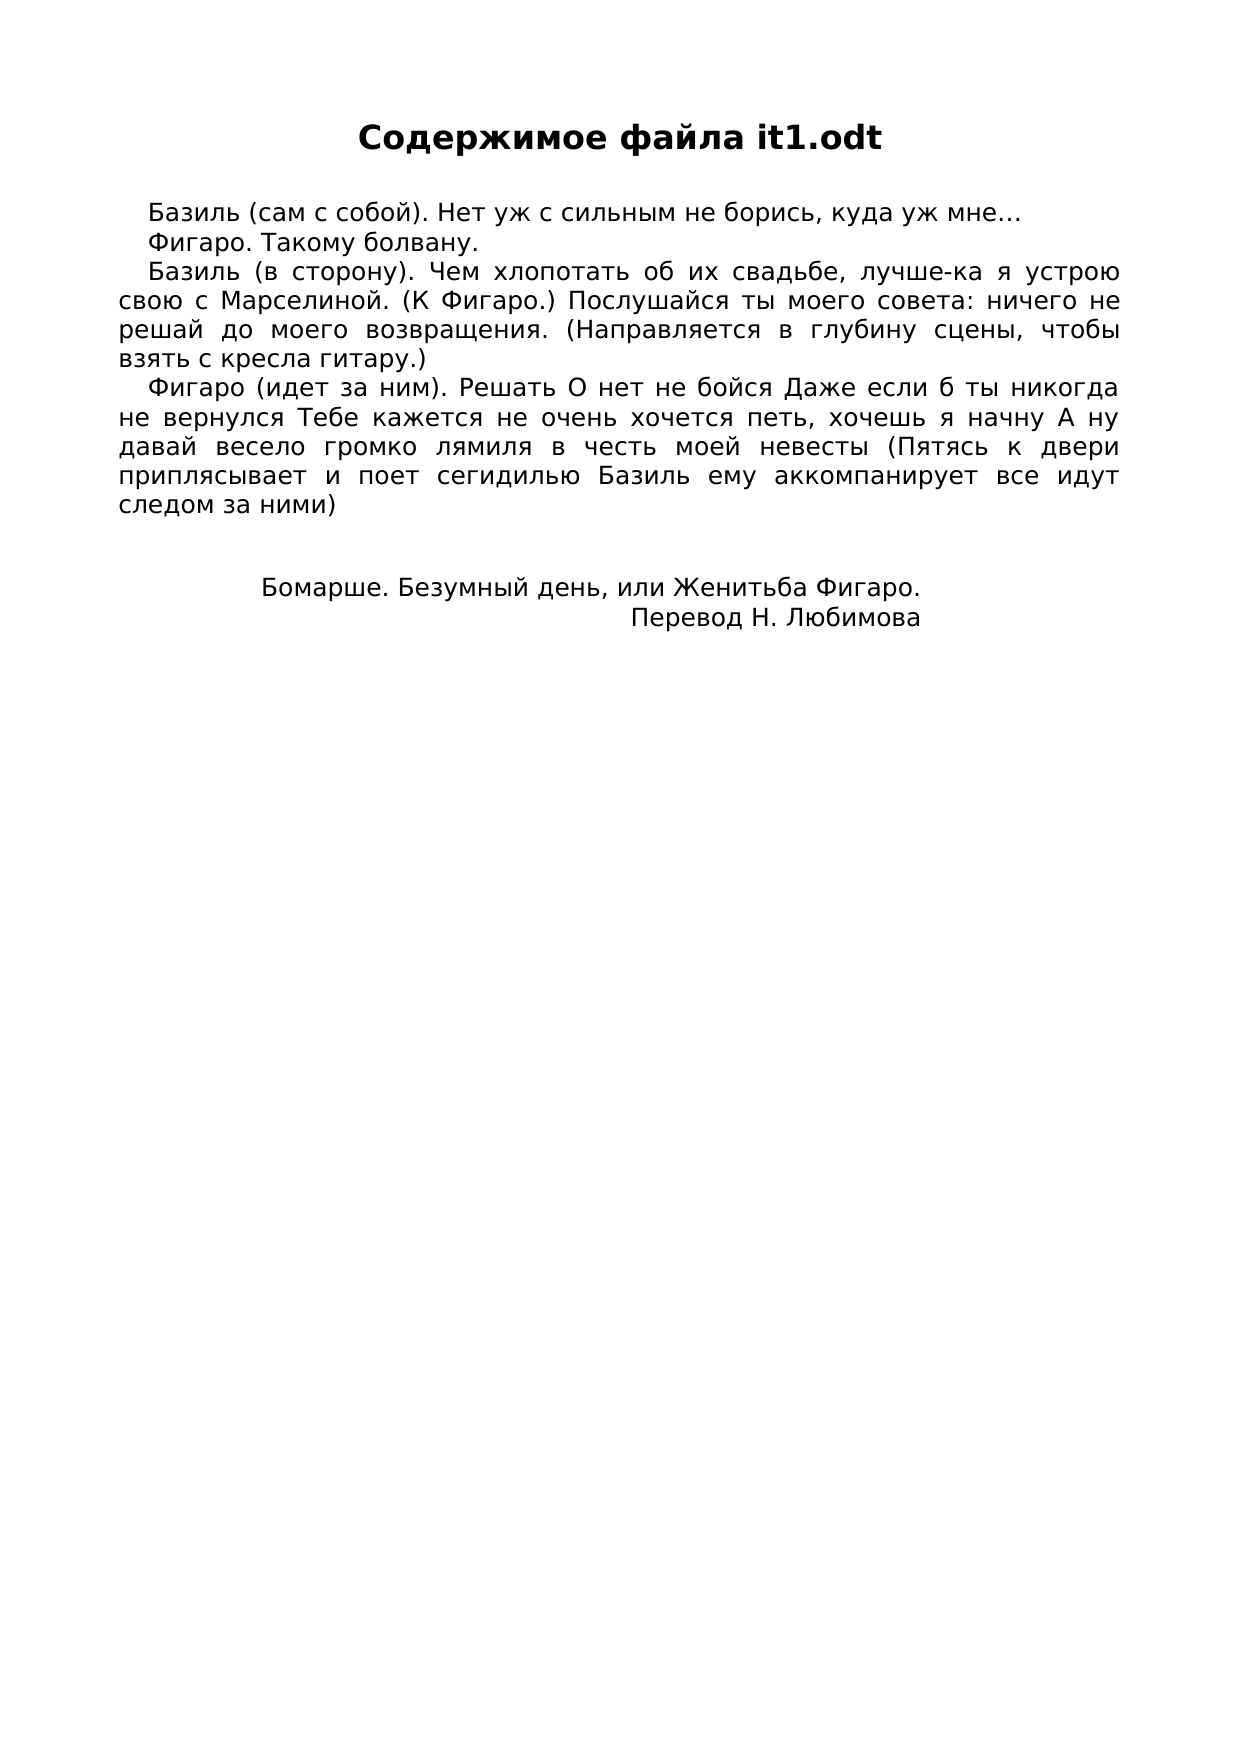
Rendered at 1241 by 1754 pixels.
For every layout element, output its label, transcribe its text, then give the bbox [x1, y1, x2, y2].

text Базиль (в сторону). Чем хлопотать об их свадьбе, лучше-ка я устрою свою с Марселиной. (К Фигаро.) Послушайся ты моего совета: ничего не решай до моего возвращения. (Направляется в глубину сцены, чтобы взять с кресла гитару.) [118, 257, 1122, 374]
text Базиль (сам с собой). Нет уж с сильным не борись, куда уж мне… [118, 199, 1118, 228]
text Бомарше. Безумный день, или Женитьба Фигаро. [118, 574, 921, 603]
text Фигаро (идет за ним). Решать О нет не бойся Даже если б ты никогда не вернулся Тебе кажется не очень хочется петь, хочешь я начну А ну давай весело громко лямиля в честь моей невесты (Пятясь к двери приплясывает и поет сегидилью Базиль ему аккомпанирует все идут следом за ними) [118, 374, 1121, 519]
text Фигаро. Такому болвану. [118, 228, 921, 257]
text Перевод Н. Любимова [118, 603, 921, 632]
text Содержимое файла it1.odt [118, 118, 1122, 157]
